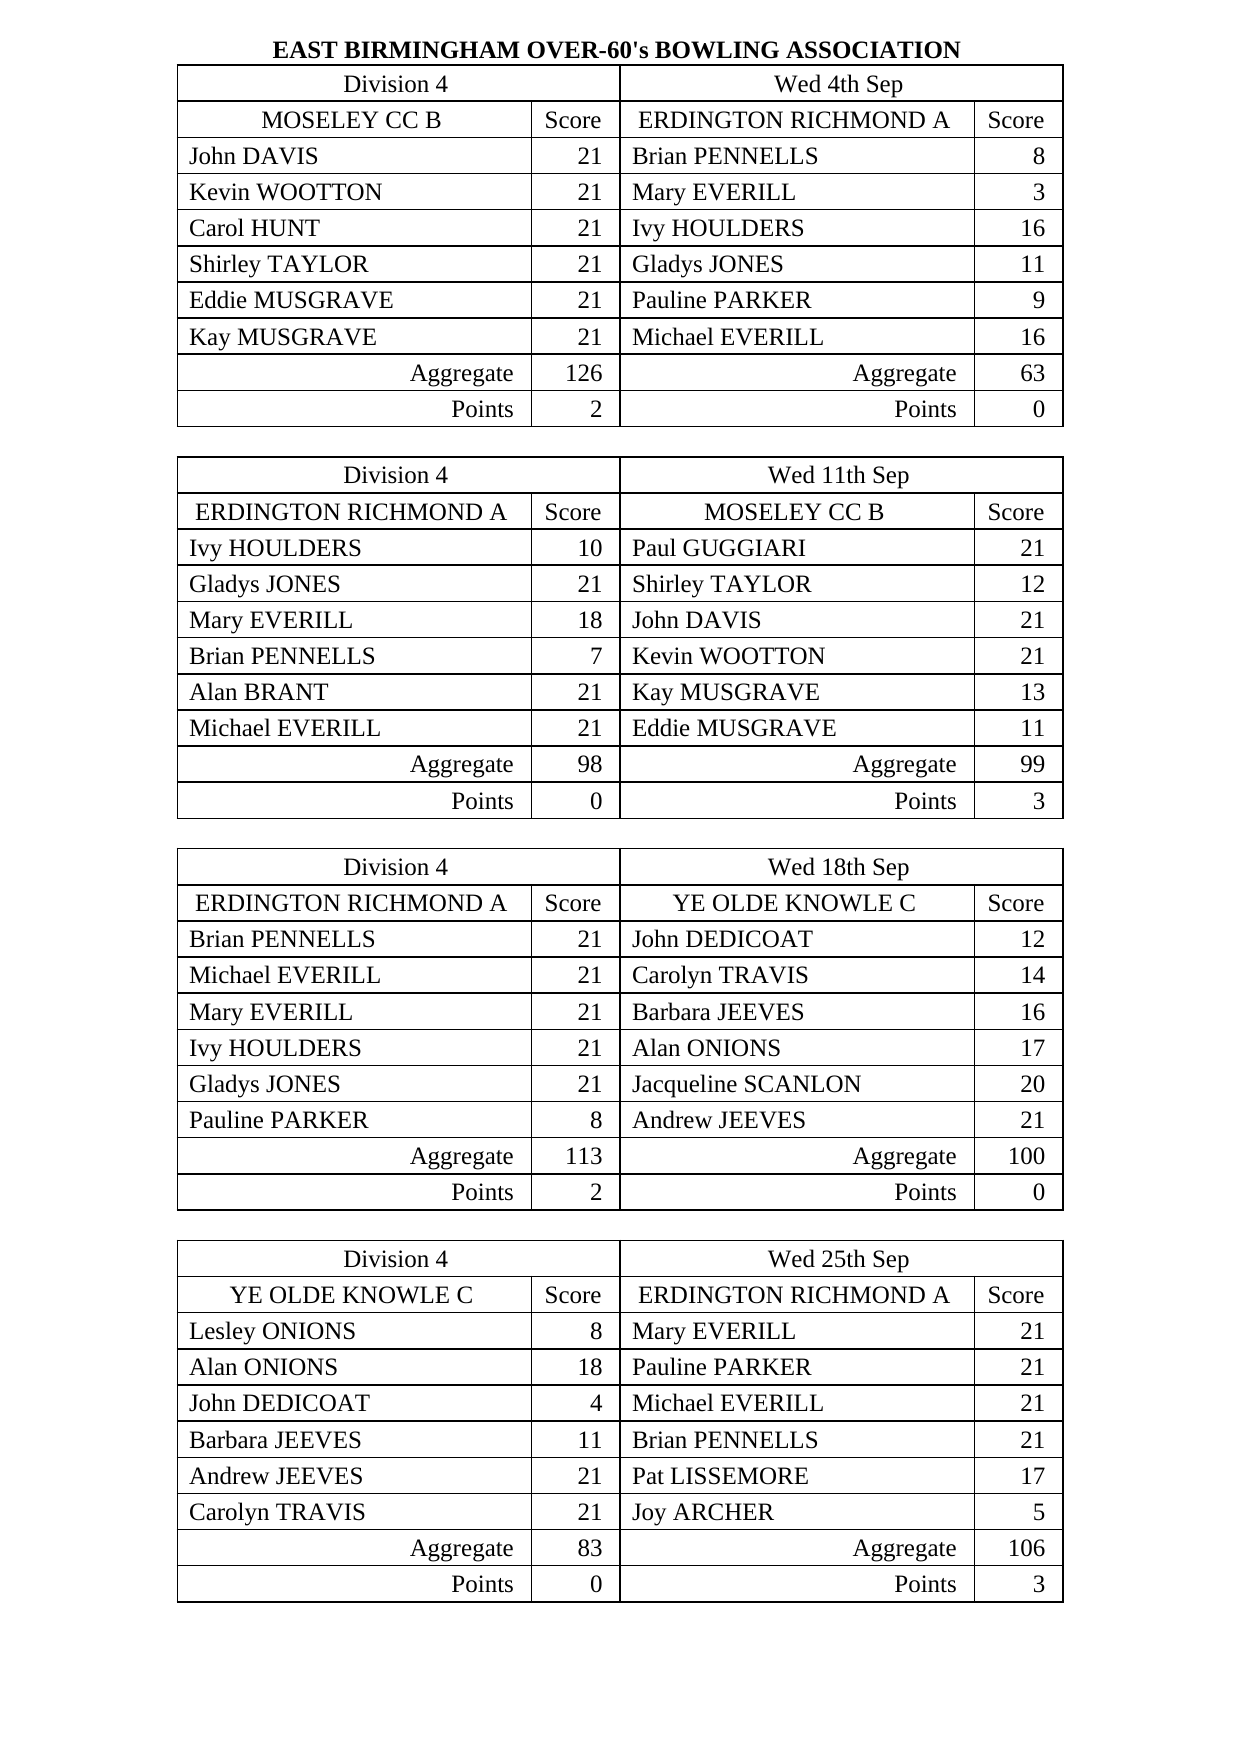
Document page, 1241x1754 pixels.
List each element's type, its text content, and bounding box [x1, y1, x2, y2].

table_header Wed 4th Sep [621, 66, 1062, 100]
table_cell 21 [975, 530, 1062, 564]
table_cell 21 [975, 1102, 1062, 1137]
table_cell Kay MUSGRAVE [178, 319, 531, 353]
table_cell Score [975, 494, 1062, 528]
table_cell 4 [532, 1386, 619, 1420]
table_cell Ivy HOULDERS [621, 210, 974, 245]
table_cell Lesley ONIONS [178, 1313, 531, 1348]
table_header Division 4 [178, 1241, 619, 1276]
table_cell Carolyn TRAVIS [178, 1494, 531, 1529]
table_cell Aggregate [178, 747, 531, 781]
table_cell Mary EVERILL [621, 174, 974, 209]
table_cell Shirley TAYLOR [178, 247, 531, 281]
table_cell 2 [532, 1175, 619, 1209]
table_cell Eddie MUSGRAVE [621, 711, 974, 745]
table_cell Aggregate [178, 355, 531, 389]
table_cell 3 [975, 783, 1062, 817]
table_cell MOSELEY CC B [178, 102, 531, 136]
table_cell 21 [532, 1494, 619, 1529]
table_cell Points [621, 1175, 974, 1209]
table_header Division 4 [178, 66, 619, 100]
table_cell 17 [975, 1030, 1062, 1064]
table_cell Aggregate [621, 355, 974, 389]
table_cell MOSELEY CC B [621, 494, 974, 528]
table_cell 21 [975, 638, 1062, 673]
table_cell Score [532, 886, 619, 920]
table_cell John DAVIS [178, 138, 531, 173]
table_cell Pat LISSEMORE [621, 1458, 974, 1492]
table_cell Aggregate [178, 1138, 531, 1173]
table_cell 21 [532, 319, 619, 353]
table_cell 20 [975, 1066, 1062, 1101]
table_cell Score [532, 494, 619, 528]
table_cell 98 [532, 747, 619, 781]
table_cell Michael EVERILL [621, 1386, 974, 1420]
table_cell 100 [975, 1138, 1062, 1173]
table_cell 21 [532, 711, 619, 745]
table_cell Michael EVERILL [178, 958, 531, 992]
table_cell 21 [975, 602, 1062, 637]
table_cell 7 [532, 638, 619, 673]
table_cell 3 [975, 1566, 1062, 1601]
table_cell 126 [532, 355, 619, 389]
table_cell 9 [975, 283, 1062, 317]
table_cell ERDINGTON RICHMOND A [621, 1277, 974, 1312]
table_cell 17 [975, 1458, 1062, 1492]
table_cell 21 [975, 1350, 1062, 1384]
table_cell 21 [532, 174, 619, 209]
table_cell Aggregate [621, 747, 974, 781]
table_header Wed 25th Sep [621, 1241, 1062, 1276]
table_cell Brian PENNELLS [621, 138, 974, 173]
table_cell John DEDICOAT [621, 922, 974, 956]
table_cell Alan ONIONS [621, 1030, 974, 1064]
table_cell Michael EVERILL [178, 711, 531, 745]
table_cell 83 [532, 1530, 619, 1565]
table_cell Barbara JEEVES [178, 1422, 531, 1456]
table_cell 21 [532, 922, 619, 956]
table_cell Paul GUGGIARI [621, 530, 974, 564]
table_cell 21 [975, 1313, 1062, 1348]
table_cell Alan ONIONS [178, 1350, 531, 1384]
table_cell 21 [532, 138, 619, 173]
table_cell Points [178, 783, 531, 817]
table_cell 8 [975, 138, 1062, 173]
table_cell ERDINGTON RICHMOND A [178, 886, 531, 920]
table_cell Score [975, 1277, 1062, 1312]
table_cell Gladys JONES [178, 1066, 531, 1101]
table_cell Points [621, 391, 974, 426]
table_cell Gladys JONES [621, 247, 974, 281]
table_cell 21 [975, 1422, 1062, 1456]
table_cell 0 [532, 1566, 619, 1601]
table_cell Andrew JEEVES [178, 1458, 531, 1492]
table_cell Mary EVERILL [178, 602, 531, 637]
table_cell YE OLDE KNOWLE C [178, 1277, 531, 1312]
table_cell 11 [975, 711, 1062, 745]
table_cell Gladys JONES [178, 566, 531, 601]
table_cell Andrew JEEVES [621, 1102, 974, 1137]
table_cell 21 [532, 247, 619, 281]
table_cell Brian PENNELLS [621, 1422, 974, 1456]
table_cell 3 [975, 174, 1062, 209]
table_cell 21 [532, 1066, 619, 1101]
table_cell Mary EVERILL [178, 994, 531, 1028]
table_cell 21 [532, 566, 619, 601]
table_cell Points [178, 391, 531, 426]
table_cell Aggregate [621, 1530, 974, 1565]
table_header Wed 11th Sep [621, 458, 1062, 492]
table_cell 18 [532, 602, 619, 637]
table_cell Pauline PARKER [621, 1350, 974, 1384]
table_cell Score [975, 102, 1062, 136]
table_cell 21 [532, 675, 619, 709]
table_cell 16 [975, 994, 1062, 1028]
table_cell Carolyn TRAVIS [621, 958, 974, 992]
table_cell Kay MUSGRAVE [621, 675, 974, 709]
table_header Division 4 [178, 849, 619, 884]
table_header Wed 18th Sep [621, 849, 1062, 884]
table_cell ERDINGTON RICHMOND A [178, 494, 531, 528]
table_cell 21 [975, 1386, 1062, 1420]
table_cell Pauline PARKER [621, 283, 974, 317]
table_cell Points [621, 783, 974, 817]
table_cell 8 [532, 1313, 619, 1348]
table_cell 21 [532, 1030, 619, 1064]
table_cell 10 [532, 530, 619, 564]
table_cell Score [532, 102, 619, 136]
table_header Division 4 [178, 458, 619, 492]
table_cell 0 [975, 391, 1062, 426]
table_cell 12 [975, 922, 1062, 956]
table_cell 21 [532, 210, 619, 245]
table_cell 5 [975, 1494, 1062, 1529]
table_cell John DEDICOAT [178, 1386, 531, 1420]
table_cell 12 [975, 566, 1062, 601]
table_cell Points [178, 1566, 531, 1601]
table_cell Kevin WOOTTON [621, 638, 974, 673]
table_cell Points [621, 1566, 974, 1601]
table_cell 16 [975, 319, 1062, 353]
table_cell ERDINGTON RICHMOND A [621, 102, 974, 136]
table_cell 99 [975, 747, 1062, 781]
table_cell 106 [975, 1530, 1062, 1565]
table_cell Score [532, 1277, 619, 1312]
table_cell Score [975, 886, 1062, 920]
table_cell Shirley TAYLOR [621, 566, 974, 601]
table_cell 0 [532, 783, 619, 817]
table_cell Joy ARCHER [621, 1494, 974, 1529]
table_cell 113 [532, 1138, 619, 1173]
table_cell Brian PENNELLS [178, 922, 531, 956]
table_cell Ivy HOULDERS [178, 1030, 531, 1064]
table_cell 11 [975, 247, 1062, 281]
table_cell Brian PENNELLS [178, 638, 531, 673]
table_cell Barbara JEEVES [621, 994, 974, 1028]
table_cell Alan BRANT [178, 675, 531, 709]
table_cell Jacqueline SCANLON [621, 1066, 974, 1101]
table_cell Ivy HOULDERS [178, 530, 531, 564]
table_cell 2 [532, 391, 619, 426]
table_cell Mary EVERILL [621, 1313, 974, 1348]
table_cell YE OLDE KNOWLE C [621, 886, 974, 920]
table_cell Carol HUNT [178, 210, 531, 245]
table_cell Michael EVERILL [621, 319, 974, 353]
table_cell Eddie MUSGRAVE [178, 283, 531, 317]
table_cell 63 [975, 355, 1062, 389]
table_cell Pauline PARKER [178, 1102, 531, 1137]
table_cell 11 [532, 1422, 619, 1456]
table_cell Aggregate [178, 1530, 531, 1565]
table_cell Points [178, 1175, 531, 1209]
table_cell John DAVIS [621, 602, 974, 637]
table_cell 21 [532, 283, 619, 317]
table_cell 16 [975, 210, 1062, 245]
table_cell 18 [532, 1350, 619, 1384]
table_cell 14 [975, 958, 1062, 992]
table_cell Kevin WOOTTON [178, 174, 531, 209]
table_cell Aggregate [621, 1138, 974, 1173]
table_cell 0 [975, 1175, 1062, 1209]
table_cell 21 [532, 1458, 619, 1492]
table_cell 21 [532, 958, 619, 992]
table_cell 8 [532, 1102, 619, 1137]
table_cell 13 [975, 675, 1062, 709]
table_cell 21 [532, 994, 619, 1028]
